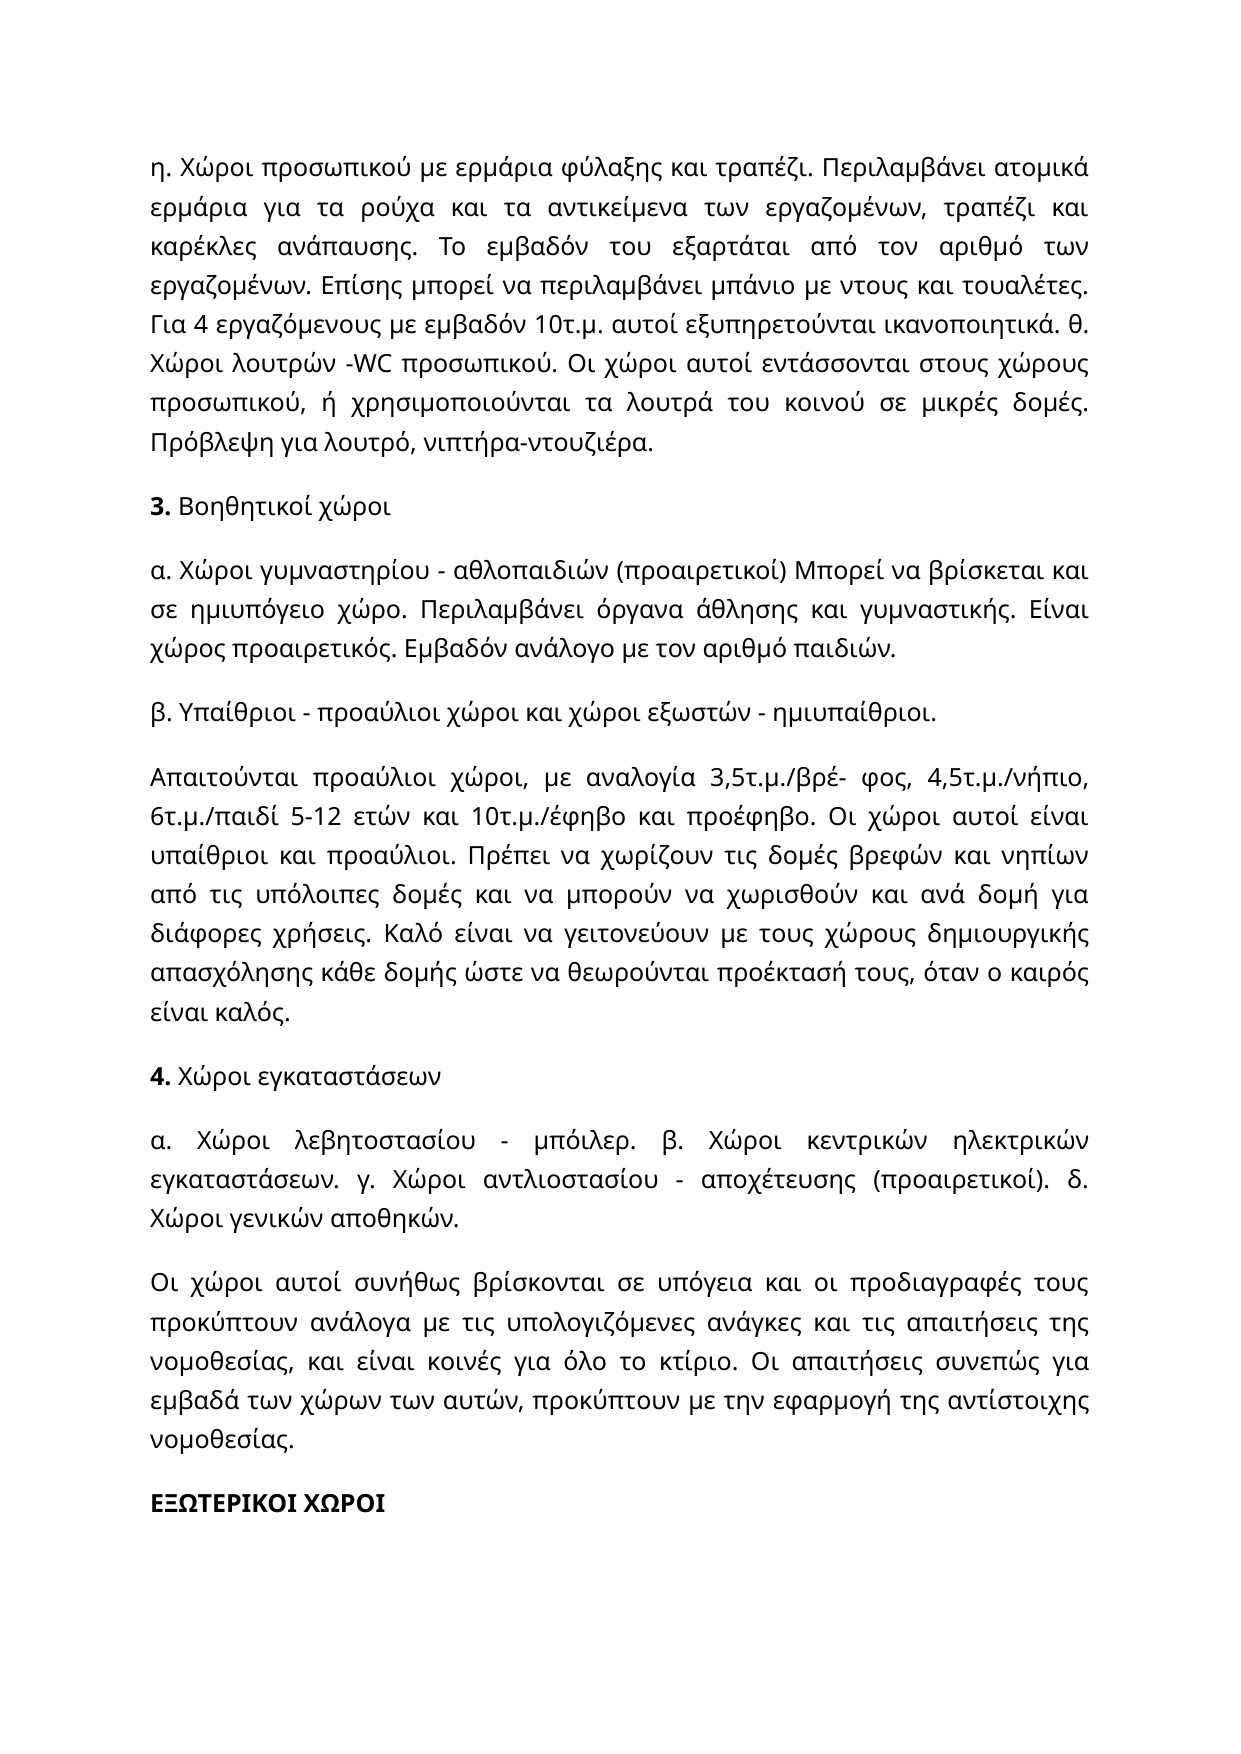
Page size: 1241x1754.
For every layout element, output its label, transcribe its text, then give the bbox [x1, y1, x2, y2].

text α. Χώροι γυμναστηρίου - αθλοπαιδιών (προαιρετικοί) Μπορεί να βρίσκεται και σε ημιυπόγειο χώρο. Περιλαμβάνει όργανα άθλησης και γυμναστικής. Είναι χώρος προαιρετικός. Εμβαδόν ανάλογο με τον αριθμό παιδιών. [150, 552, 1090, 665]
text η. Χώροι προσωπικού με ερμάρια φύλαξης και τραπέζι. Περιλαμβάνει ατομικά ερμάρια για τα ρούχα και τα αντικείμενα των εργαζομένων, τραπέζι και καρέκλες ανάπαυσης. Το εμβαδόν του εξαρτάται από τον αριθμό των εργαζομένων. Επίσης μπορεί να περιλαμβάνει μπάνιο με ντους και τουαλέτες. Για 4 εργαζόμενους με εμβαδόν 10τ.μ. αυτοί εξυπηρετούνται ικανοποιητικά. θ. Χώροι λουτρών -WC προσωπικού. Οι χώροι αυτοί εντάσσονται στους χώρους προσωπικού, ή χρησιμοποιούνται τα λουτρά του κοινού σε μικρές δομές. Πρόβλεψη για λουτρό, νιπτήρα-ντουζιέρα. [150, 150, 1090, 458]
text β. Υπαίθριοι - προαύλιοι χώροι και χώροι εξωστών - ημιυπαίθριοι. [150, 695, 1090, 729]
text 4. Χώροι εγκαταστάσεων [150, 1058, 1090, 1092]
text 3. Βοηθητικοί χώροι [150, 488, 1090, 522]
text ΕΞΩΤΕΡΙΚΟΙ ΧΩΡΟΙ [150, 1486, 1090, 1520]
text Οι χώροι αυτοί συνήθως βρίσκονται σε υπόγεια και οι προδιαγραφές τους προκύπτουν ανάλογα με τις υπολογιζόμενες ανάγκες και τις απαιτήσεις της νομοθεσίας, και είναι κοινές για όλο το κτίριο. Οι απαιτήσεις συνεπώς για εμβαδά των χώρων των αυτών, προκύπτουν με την εφαρμογή της αντίστοιχης νομοθεσίας. [150, 1265, 1090, 1456]
text Απαιτούνται προαύλιοι χώροι, με αναλογία 3,5τ.μ./βρέ- φος, 4,5τ.μ./νήπιο, 6τ.μ./παιδί 5-12 ετών και 10τ.μ./έφηβο και προέφηβο. Οι χώροι αυτοί είναι υπαίθριοι και προαύλιοι. Πρέπει να χωρίζουν τις δομές βρεφών και νηπίων από τις υπόλοιπες δομές και να μπορούν να χωρισθούν και ανά δομή για διάφορες χρήσεις. Καλό είναι να γειτονεύουν με τους χώρους δημιουργικής απασχόλησης κάθε δομής ώστε να θεωρούνται προέκτασή τους, όταν ο καιρός είναι καλός. [150, 759, 1090, 1028]
text α. Χώροι λεβητοστασίου - μπόιλερ. β. Χώροι κεντρικών ηλεκτρικών εγκαταστάσεων. γ. Χώροι αντλιοστασίου - αποχέτευσης (προαιρετικοί). δ. Χώροι γενικών αποθηκών. [150, 1122, 1090, 1235]
